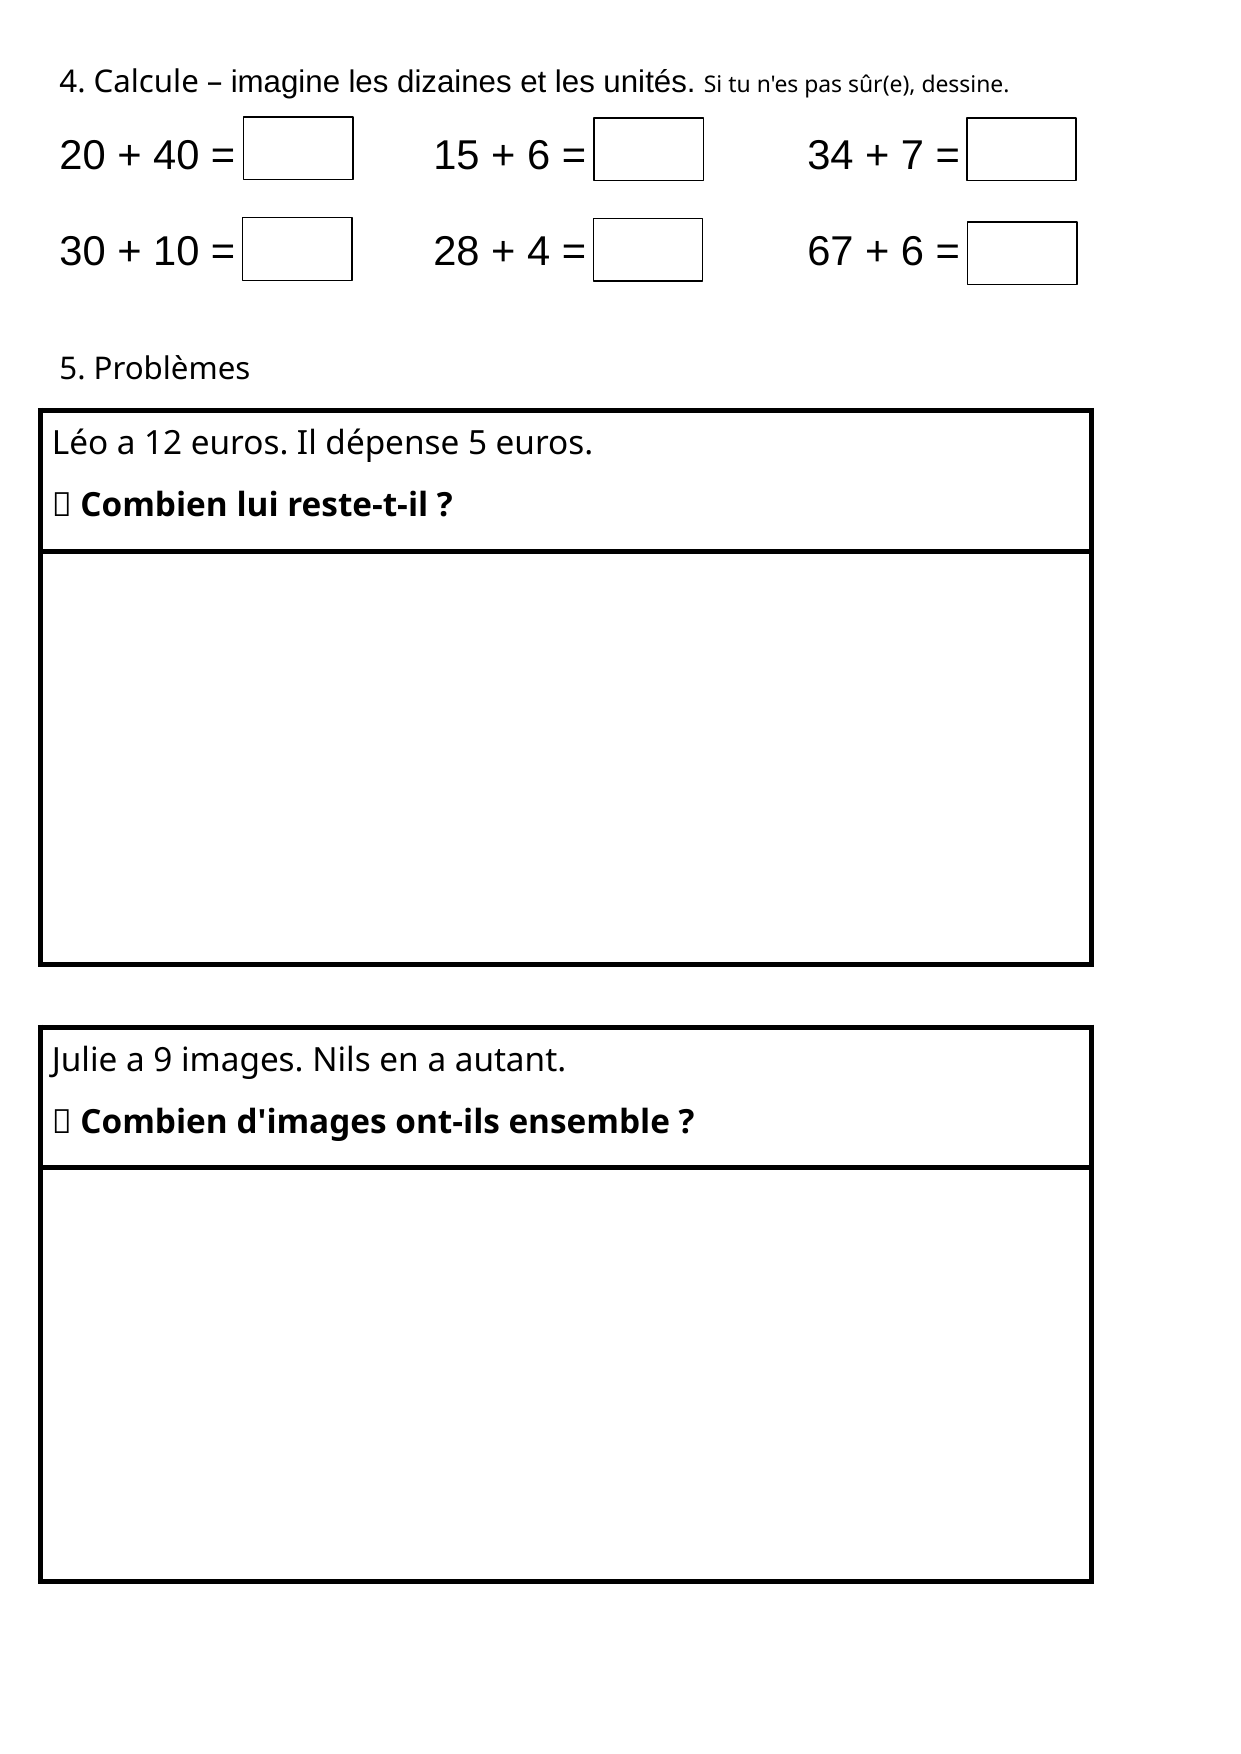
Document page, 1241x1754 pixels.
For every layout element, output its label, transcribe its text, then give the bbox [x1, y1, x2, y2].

text [704, 130, 807, 178]
text [354, 130, 433, 178]
text 30 + 10 = [59, 226, 242, 274]
text 4. Calcule – imagine les dizaines et les unités. Si tu n'es pas sûr(e), dessine. [59, 59, 1181, 102]
table_header Léo a 12 euros. Il dépense 5 euros.  Combien lui reste-t-il ? [43, 413, 1089, 548]
text 20 + 40 = [59, 130, 243, 178]
table_header Julie a 9 images. Nils en a autant.  Combien d'images ont-ils ensemble ? [43, 1030, 1089, 1165]
table_cell [43, 554, 1089, 962]
text 34 + 7 = [807, 130, 966, 178]
text 5. Problèmes [59, 346, 1181, 389]
table_cell [43, 1170, 1089, 1578]
text 15 + 6 = [433, 130, 593, 178]
text [703, 226, 807, 274]
text [244, 130, 352, 178]
text [353, 226, 433, 274]
text [968, 226, 1076, 274]
text [594, 226, 702, 274]
text [1077, 130, 1181, 178]
text [1078, 226, 1181, 274]
text [595, 130, 703, 178]
text [968, 130, 1075, 178]
text 28 + 4 = [433, 226, 593, 274]
text [243, 226, 351, 274]
text 67 + 6 = [807, 226, 967, 274]
